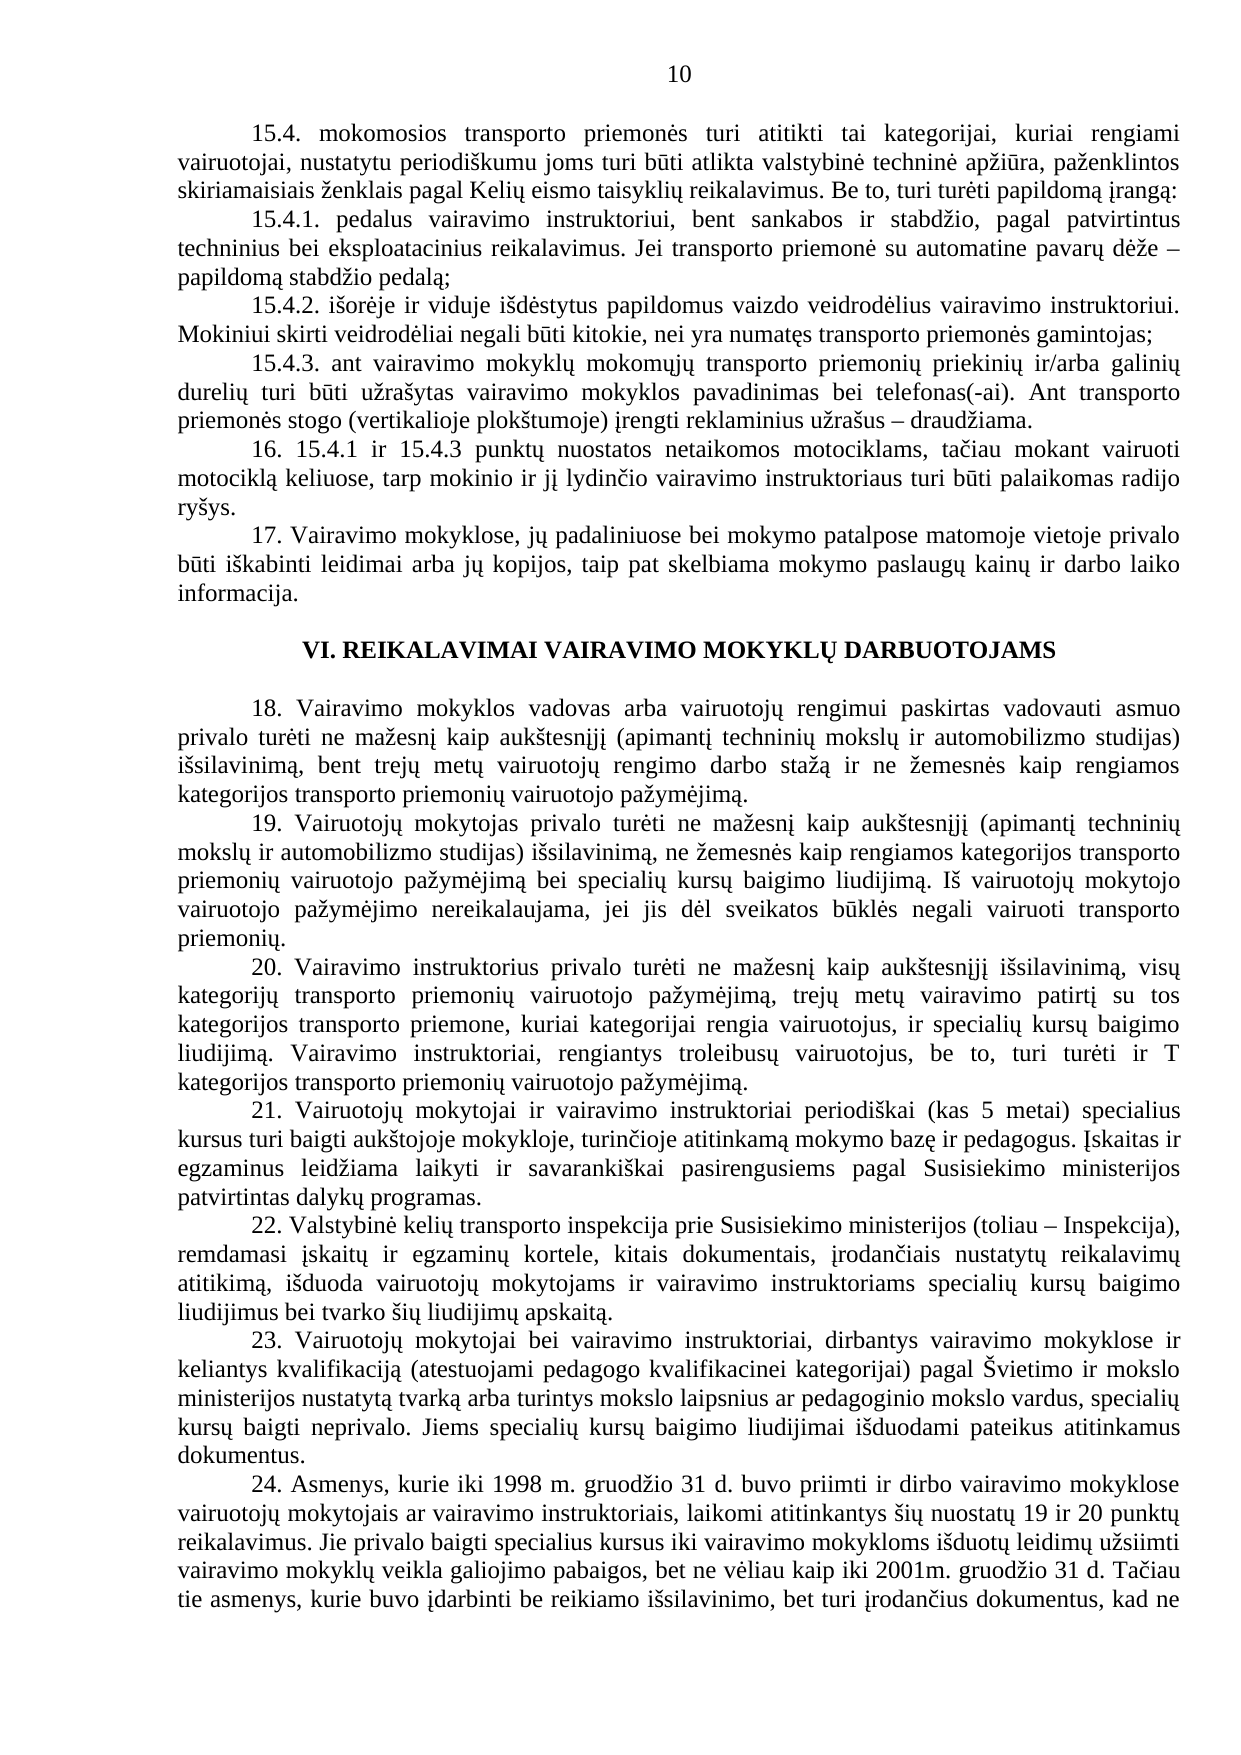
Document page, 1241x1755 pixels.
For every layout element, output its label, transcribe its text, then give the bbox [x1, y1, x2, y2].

text 20. Vairavimo instruktorius privalo turėti ne mažesnį kaip aukštesnįjį išsilavinimą, visų kategorijų transporto priemonių vairuotojo pažymėjimą, trejų metų vairavimo patirtį su tos kategorijos transporto priemone, kuriai kategorijai rengia vairuotojus, ir specialių kursų baigimo liudijimą. Vairavimo instruktoriai, rengiantys troleibusų vairuotojus, be to, turi turėti ir T kategorijos transporto priemonių vairuotojo pažymėjimą. [177, 952, 1181, 1096]
text 15.4.2. išorėje ir viduje išdėstytus papildomus vaizdo veidrodėlius vairavimo instruktoriui. Mokiniui skirti veidrodėliai negali būti kitokie, nei yra numatęs transporto priemonės gamintojas; [177, 291, 1181, 348]
text 16. 15.4.1 ir 15.4.3 punktų nuostatos netaikomos motociklams, tačiau mokant vairuoti motociklą keliuose, tarp mokinio ir jį lydinčio vairavimo instruktoriaus turi būti palaikomas radijo ryšys. [177, 434, 1181, 521]
text 15.4.3. ant vairavimo mokyklų mokomųjų transporto priemonių priekinių ir/arba galinių durelių turi būti užrašytas vairavimo mokyklos pavadinimas bei telefonas(-ai). Ant transporto priemonės stogo (vertikalioje plokštumoje) įrengti reklaminius užrašus – draudžiama. [177, 348, 1181, 434]
text 18. Vairavimo mokyklos vadovas arba vairuotojų rengimui paskirtas vadovauti asmuo privalo turėti ne mažesnį kaip aukštesnįjį (apimantį techninių mokslų ir automobilizmo studijas) išsilavinimą, bent trejų metų vairuotojų rengimo darbo stažą ir ne žemesnės kaip rengiamos kategorijos transporto priemonių vairuotojo pažymėjimą. [177, 693, 1181, 808]
text VI. REIKALAVIMAI VAIRAVIMO MOKYKLŲ DARBUOTOJAMS [177, 636, 1181, 664]
text 19. Vairuotojų mokytojas privalo turėti ne mažesnį kaip aukštesnįjį (apimantį techninių mokslų ir automobilizmo studijas) išsilavinimą, ne žemesnės kaip rengiamos kategorijos transporto priemonių vairuotojo pažymėjimą bei specialių kursų baigimo liudijimą. Iš vairuotojų mokytojo vairuotojo pažymėjimo nereikalaujama, jei jis dėl sveikatos būklės negali vairuoti transporto priemonių. [177, 808, 1181, 952]
text 22. Valstybinė kelių transporto inspekcija prie Susisiekimo ministerijos (toliau – Inspekcija), remdamasi įskaitų ir egzaminų kortele, kitais dokumentais, įrodančiais nustatytų reikalavimų atitikimą, išduoda vairuotojų mokytojams ir vairavimo instruktoriams specialių kursų baigimo liudijimus bei tvarko šių liudijimų apskaitą. [177, 1211, 1181, 1326]
text 23. Vairuotojų mokytojai bei vairavimo instruktoriai, dirbantys vairavimo mokyklose ir keliantys kvalifikaciją (atestuojami pedagogo kvalifikacinei kategorijai) pagal Švietimo ir mokslo ministerijos nustatytą tvarką arba turintys mokslo laipsnius ar pedagoginio mokslo vardus, specialių kursų baigti neprivalo. Jiems specialių kursų baigimo liudijimai išduodami pateikus atitinkamus dokumentus. [177, 1326, 1181, 1469]
text 24. Asmenys, kurie iki 1998 m. gruodžio 31 d. buvo priimti ir dirbo vairavimo mokyklose vairuotojų mokytojais ar vairavimo instruktoriais, laikomi atitinkantys šių nuostatų 19 ir 20 punktų reikalavimus. Jie privalo baigti specialius kursus iki vairavimo mokykloms išduotų leidimų užsiimti vairavimo mokyklų veikla galiojimo pabaigos, bet ne vėliau kaip iki 2001m. gruodžio 31 d. Tačiau tie asmenys, kurie buvo įdarbinti be reikiamo išsilavinimo, bet turi įrodančius dokumentus, kad ne [177, 1469, 1181, 1613]
text 15.4. mokomosios transporto priemonės turi atitikti tai kategorijai, kuriai rengiami vairuotojai, nustatytu periodiškumu joms turi būti atlikta valstybinė techninė apžiūra, paženklintos skiriamaisiais ženklais pagal Kelių eismo taisyklių reikalavimus. Be to, turi turėti papildomą įrangą: [177, 118, 1181, 204]
text 21. Vairuotojų mokytojai ir vairavimo instruktoriai periodiškai (kas 5 metai) specialius kursus turi baigti aukštojoje mokykloje, turinčioje atitinkamą mokymo bazę ir pedagogus. Įskaitas ir egzaminus leidžiama laikyti ir savarankiškai pasirengusiems pagal Susisiekimo ministerijos patvirtintas dalykų programas. [177, 1096, 1181, 1211]
text 17. Vairavimo mokyklose, jų padaliniuose bei mokymo patalpose matomoje vietoje privalo būti iškabinti leidimai arba jų kopijos, taip pat skelbiama mokymo paslaugų kainų ir darbo laiko informacija. [177, 521, 1181, 607]
text 15.4.1. pedalus vairavimo instruktoriui, bent sankabos ir stabdžio, pagal patvirtintus techninius bei eksploatacinius reikalavimus. Jei transporto priemonė su automatine pavarų dėže – papildomą stabdžio pedalą; [177, 204, 1181, 291]
